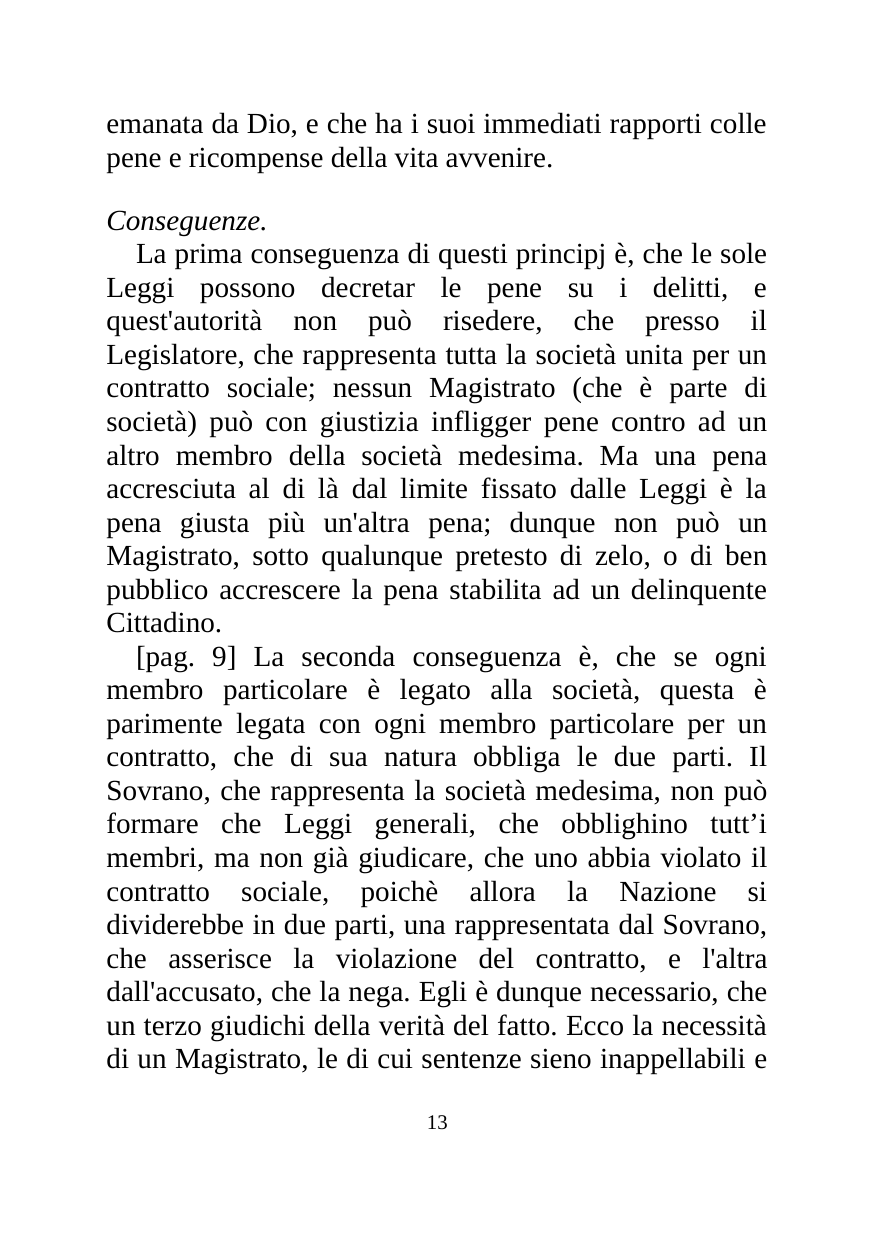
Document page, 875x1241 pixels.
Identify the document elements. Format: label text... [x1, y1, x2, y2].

text [pag. 9] La seconda conseguenza è, che se ogni membro particolare è legato alla società, questa è parimente legata con ogni membro particolare per un contratto, che di sua natura obbliga le due parti. Il Sovrano, che rappresenta la società medesima, non può formare che Leggi generali, che obblighino tutt’i membri, ma non già giudicare, che uno abbia violato il contratto sociale, poichè allora la Nazione si dividerebbe in due parti, una rappresentata dal Sovrano, che asserisce la violazione del contratto, e l'altra dall'accusato, che la nega. Egli è dunque necessario, che un terzo giudichi della verità del fatto. Ecco la necessità di un Magistrato, le di cui sentenze sieno inappellabili e [106, 639, 768, 1075]
text emanata da Dio, e che ha i suoi immediati rapporti colle pene e ricompense della vita avvenire. [106, 106, 768, 173]
subtitle Conseguenze. [106, 203, 768, 236]
text La prima conseguenza di questi principj è, che le sole Leggi possono decretar le pene su i delitti, e quest'autorità non può risedere, che presso il Legislatore, che rappresenta tutta la società unita per un contratto sociale; nessun Magistrato (che è parte di società) può con giustizia infligger pene contro ad un altro membro della società medesima. Ma una pena accresciuta al di là dal limite fissato dalle Leggi è la pena giusta più un'altra pena; dunque non può un Magistrato, sotto qualunque pretesto di zelo, o di ben pubblico accrescere la pena stabilita ad un delinquente Cittadino. [106, 236, 768, 639]
